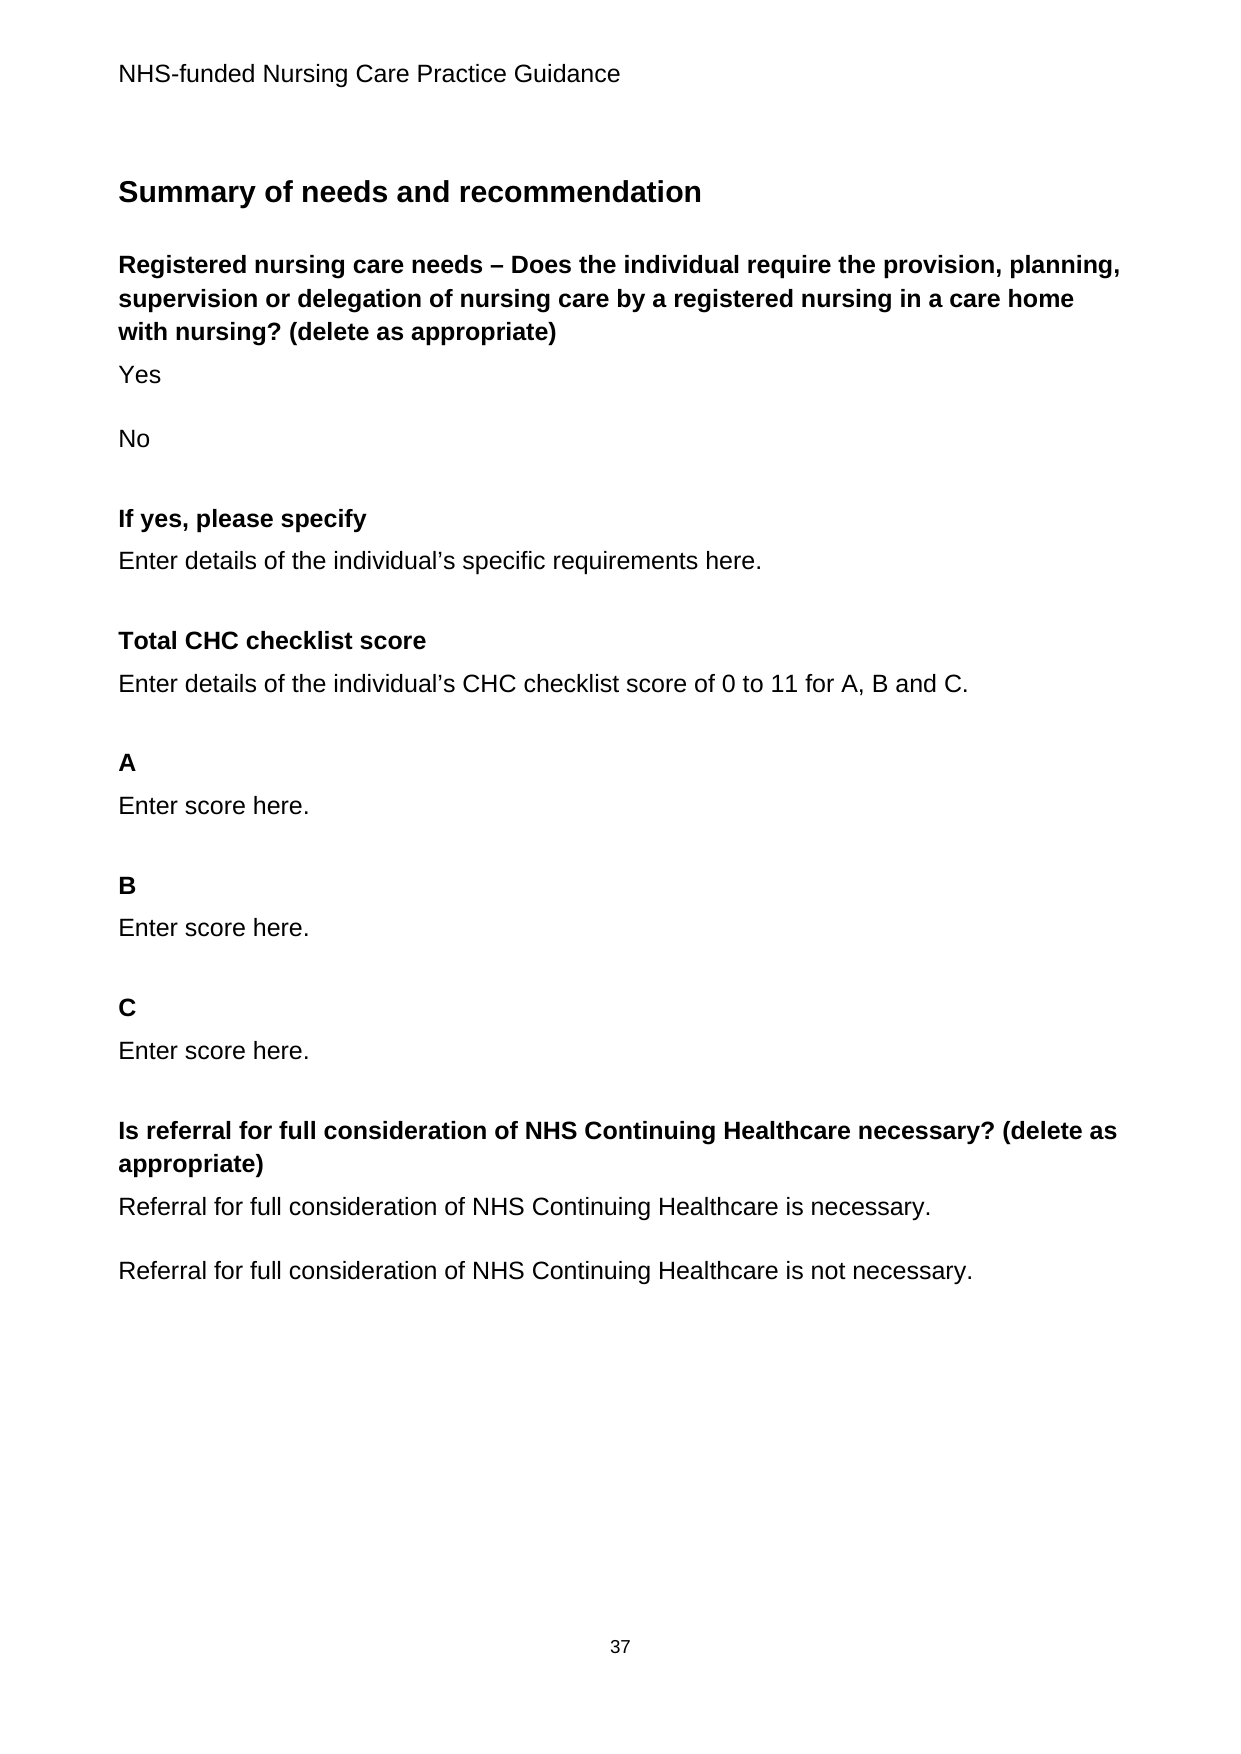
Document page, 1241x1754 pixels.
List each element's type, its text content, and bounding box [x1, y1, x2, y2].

subtitle C [118, 990, 1122, 1023]
subtitle Summary of needs and recommendation [118, 171, 1122, 210]
subtitle B [118, 868, 1122, 901]
subtitle Registered nursing care needs – Does the individual require the provision, planning, supervision or delegation of nursing care by a registered nursing in a care home with nursing? (delete as appropriate) [118, 247, 1122, 347]
text Enter details of the individual’s specific requirements here. [118, 546, 1122, 575]
subtitle Is referral for full consideration of NHS Continuing Healthcare necessary? (delete as appropriate) [118, 1112, 1122, 1179]
text Enter score here. [118, 1036, 1122, 1064]
text Referral for full consideration of NHS Continuing Healthcare is not necessary. [118, 1256, 1122, 1284]
text Enter score here. [118, 791, 1122, 820]
text Enter details of the individual’s CHC checklist score of 0 to 11 for A, B and C. [118, 669, 1122, 697]
text Referral for full consideration of NHS Continuing Healthcare is necessary. [118, 1192, 1122, 1220]
text No [118, 424, 1122, 453]
text Enter score here. [118, 913, 1122, 942]
subtitle A [118, 745, 1122, 778]
text Yes [118, 360, 1122, 388]
subtitle If yes, please specify [118, 500, 1122, 534]
subtitle Total CHC checklist score [118, 623, 1122, 656]
